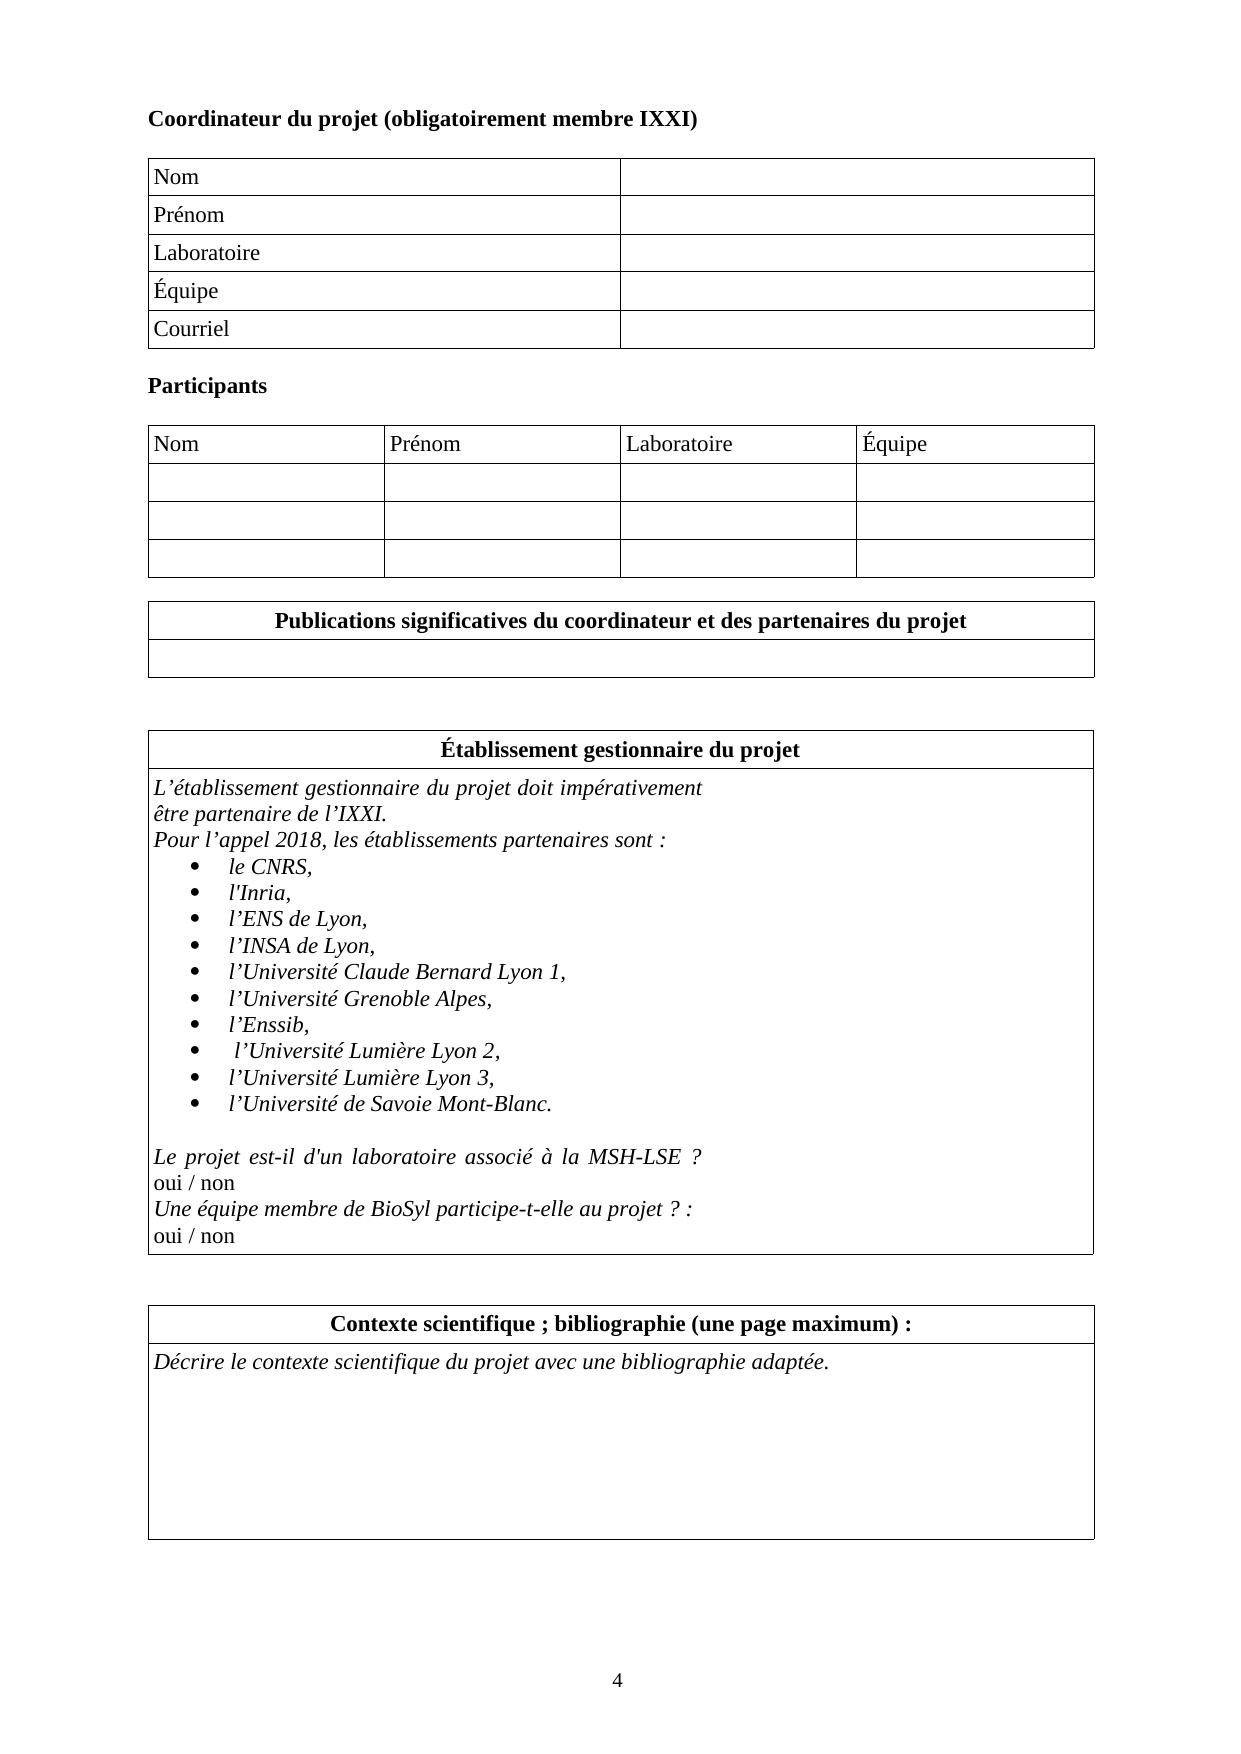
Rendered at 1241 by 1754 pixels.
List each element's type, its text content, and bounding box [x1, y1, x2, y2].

table_cell [621, 272, 1094, 309]
table_cell [709, 769, 1093, 1254]
table_cell [857, 540, 1094, 577]
table_cell [621, 502, 856, 538]
table_cell [857, 502, 1094, 538]
table_header Publications significatives du coordinateur et des partenaires du projet [149, 602, 1094, 639]
table_cell Laboratoire [149, 235, 620, 271]
table_header Contexte scientifique ; bibliographie (une page maximum) : [149, 1306, 1094, 1342]
table_header Nom [149, 159, 620, 195]
table_cell [621, 196, 1094, 233]
table_header Laboratoire [621, 426, 856, 462]
table_cell [385, 502, 620, 538]
text Participants [148, 372, 1087, 398]
table_header Prénom [385, 426, 620, 462]
table_cell Équipe [149, 272, 620, 309]
table_cell Courriel [149, 311, 620, 347]
table_cell [621, 464, 856, 501]
table_cell [149, 640, 1094, 677]
table_header [621, 159, 1094, 195]
table_cell [385, 540, 620, 577]
table_cell L’établissement gestionnaire du projet doit impérativement être partenaire de l’IXXI. Pour l’appel 2018, les établissements partenaires sont : le CNRS, l'Inria, l’ENS de Lyon, l’INSA de Lyon, l’Université Claude Bernard Lyon 1, l’Université Grenoble Alpes, l’Enssib, l’Université Lumière Lyon 2, l’Université Lumière Lyon 3, l’Université de Savoie Mont-Blanc. Le projet est-il d'un laboratoire associé à la MSH-LSE ? oui / non Une équipe membre de BioSyl participe-t-elle au projet ? : oui / non [149, 769, 709, 1254]
table_cell [149, 502, 384, 538]
table_header Équipe [857, 426, 1094, 462]
table_cell [149, 540, 384, 577]
table_cell [149, 464, 384, 501]
table_cell Décrire le contexte scientifique du projet avec une bibliographie adaptée. [149, 1344, 1094, 1539]
text Coordinateur du projet (obligatoirement membre IXXI) [148, 105, 1087, 131]
table_cell [621, 311, 1094, 347]
table_cell [621, 235, 1094, 271]
table_cell Prénom [149, 196, 620, 233]
table_header Nom [149, 426, 384, 462]
table_header Établissement gestionnaire du projet [149, 731, 1093, 768]
table_cell [621, 540, 856, 577]
table_cell [385, 464, 620, 501]
table_cell [857, 464, 1094, 501]
